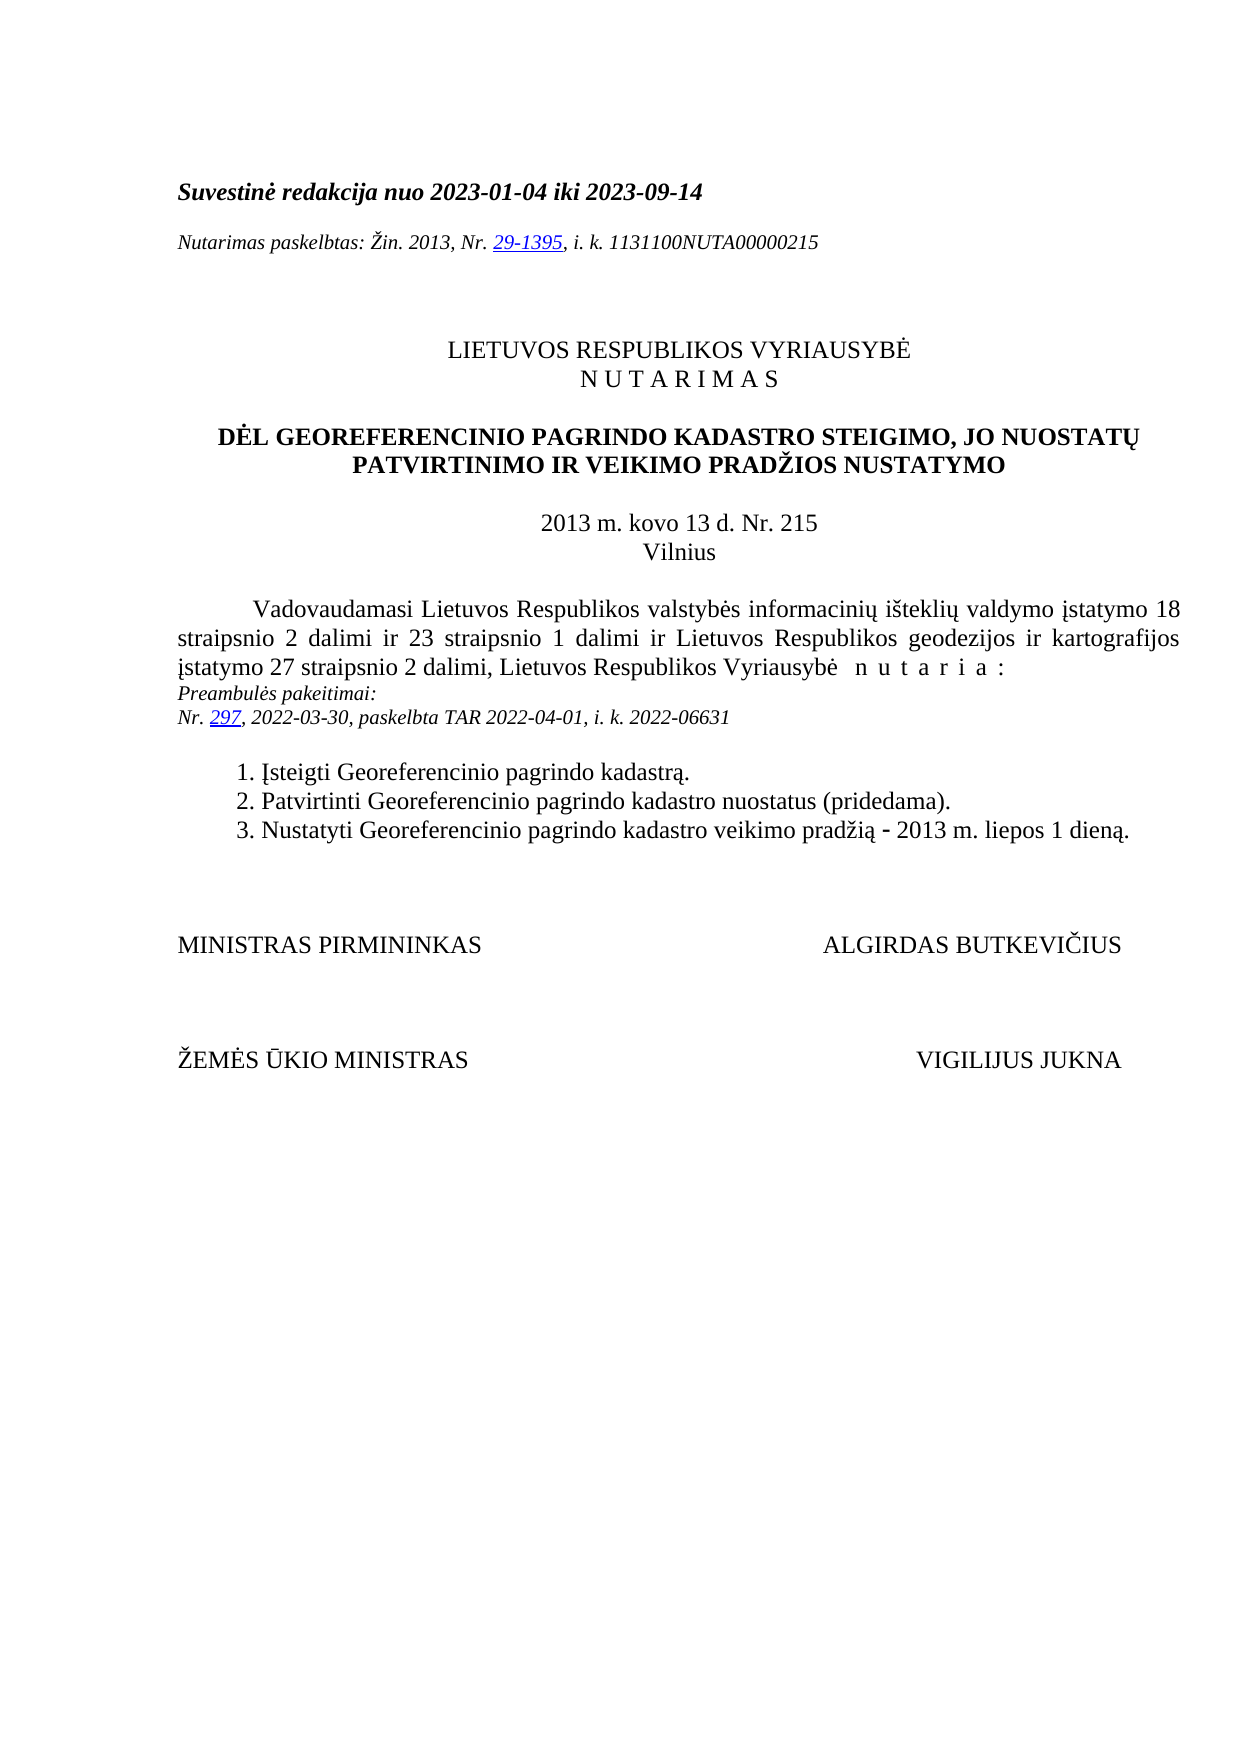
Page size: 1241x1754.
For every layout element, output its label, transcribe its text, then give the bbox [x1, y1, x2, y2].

text Suvestinė redakcija nuo 2023-01-04 iki 2023-09-14 [177, 177, 1181, 206]
text Preambulės pakeitimai: [177, 681, 1181, 705]
text NUTARIMAS [177, 364, 1181, 393]
text 1. Įsteigti Georeferencinio pagrindo kadastrą. [177, 757, 1181, 786]
text Vilnius [177, 537, 1181, 566]
text Vadovaudamasi Lietuvos Respublikos valstybės informacinių išteklių valdymo įstatymo 18 straipsnio 2 dalimi ir 23 straipsnio 1 dalimi ir Lietuvos Respublikos geodezijos ir kartografijos įstatymo 27 straipsnio 2 dalimi, Lietuvos Respublikos Vyriausybė nutaria: [177, 594, 1181, 681]
text Dėl GEOREFERENCINIO PAGRINDO KADASTRO STEIGIMO, JO NUOSTATŲ PATVIRTINIMO IR VEIKIMO PRADŽIOS NUSTATYMO [177, 422, 1181, 479]
text Nutarimas paskelbtas: Žin. 2013, Nr. 29-1395, i. k. 1131100NUTA00000215 [177, 230, 1181, 254]
text 2. Patvirtinti Georeferencinio pagrindo kadastro nuostatus (pridedama). [177, 786, 1181, 815]
text 2013 m. kovo 13 d. Nr. 215 [177, 508, 1181, 537]
text 3. Nustatyti Georeferencinio pagrindo kadastro veikimo pradžią  2013 m. liepos 1 dieną. [177, 815, 1181, 844]
text MINISTRAS PIRMININKAS ALGIRDAS BUTKEVIČIUS [177, 930, 1181, 959]
text ŽEMĖS ŪKIO MINISTRAS VIGILIJUS JUKNA [177, 1045, 1181, 1074]
text Nr. 297, 2022-03-30, paskelbta TAR 2022-04-01, i. k. 2022-06631 [177, 705, 1181, 729]
text Lietuvos Respublikos Vyriausybė [177, 336, 1181, 364]
